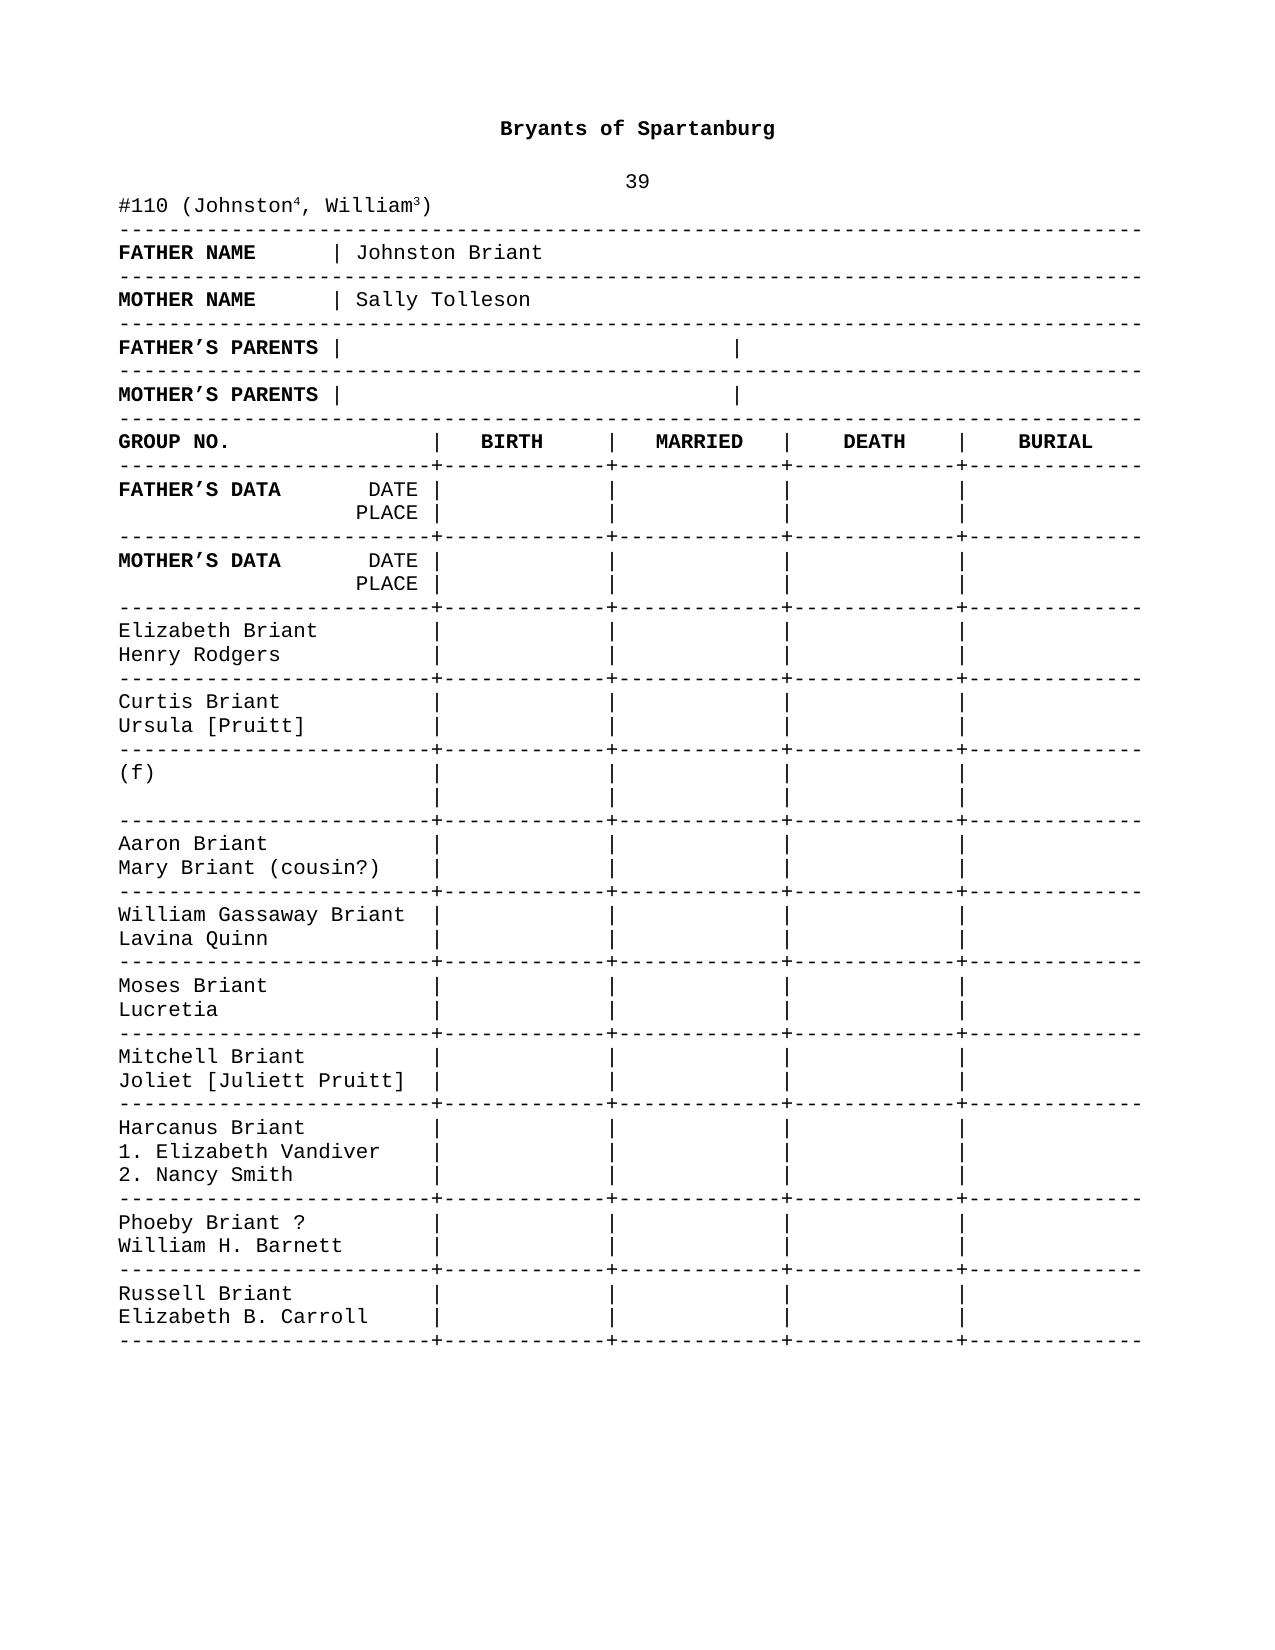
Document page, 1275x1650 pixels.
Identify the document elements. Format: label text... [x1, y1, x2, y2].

text GROUP NO. | BIRTH | MARRIED | DEATH | BURIAL [118, 431, 1157, 455]
text -------------------------+-------------+-------------+-------------+-------------- [118, 526, 1157, 549]
text -------------------------+-------------+-------------+-------------+-------------- [118, 810, 1157, 833]
text 2. Nancy Smith | | | | [118, 1164, 1157, 1188]
text MOTHER’S PARENTS | | [118, 384, 1157, 408]
text William Gassaway Briant | | | | [118, 904, 1157, 928]
text PLACE | | | | [118, 502, 1157, 526]
text -------------------------+-------------+-------------+-------------+-------------- [118, 739, 1157, 762]
text Elizabeth Briant | | | | [118, 621, 1157, 644]
text Mitchell Briant | | | | [118, 1046, 1157, 1070]
text Russell Briant | | | | [118, 1283, 1157, 1306]
text ---------------------------------------------------------------------------------- [118, 266, 1157, 289]
text -------------------------+-------------+-------------+-------------+-------------- [118, 455, 1157, 479]
text ---------------------------------------------------------------------------------- [118, 408, 1157, 431]
text Ursula [Pruitt] | | | | [118, 715, 1157, 739]
text Moses Briant | | | | [118, 975, 1157, 999]
text Aaron Briant | | | | [118, 833, 1157, 857]
text FATHER’S DATA DATE | | | | [118, 479, 1157, 502]
text Elizabeth B. Carroll | | | | [118, 1306, 1157, 1330]
text PLACE | | | | [118, 573, 1157, 597]
text Mary Briant (cousin?) | | | | [118, 857, 1157, 881]
text Henry Rodgers | | | | [118, 644, 1157, 668]
text Phoeby Briant ? | | | | [118, 1212, 1157, 1235]
text FATHER NAME | Johnston Briant [118, 242, 1157, 266]
text 1. Elizabeth Vandiver | | | | [118, 1141, 1157, 1164]
text -------------------------+-------------+-------------+-------------+-------------- [118, 668, 1157, 691]
text William H. Barnett | | | | [118, 1235, 1157, 1259]
text Lucretia | | | | [118, 999, 1157, 1022]
text -------------------------+-------------+-------------+-------------+-------------- [118, 1022, 1157, 1046]
text -------------------------+-------------+-------------+-------------+-------------- [118, 881, 1157, 904]
text MOTHER’S DATA DATE | | | | [118, 549, 1157, 573]
text ---------------------------------------------------------------------------------- [118, 218, 1157, 242]
text (f) | | | | [118, 762, 1157, 786]
text Curtis Briant | | | | [118, 691, 1157, 715]
text -------------------------+-------------+-------------+-------------+-------------- [118, 1330, 1157, 1353]
text | | | | [118, 786, 1157, 810]
text -------------------------+-------------+-------------+-------------+-------------- [118, 1259, 1157, 1283]
text #110 (Johnston4, William3) [118, 195, 1157, 218]
text ---------------------------------------------------------------------------------- [118, 313, 1157, 337]
text Joliet [Juliett Pruitt] | | | | [118, 1070, 1157, 1093]
text Harcanus Briant | | | | [118, 1117, 1157, 1141]
text -------------------------+-------------+-------------+-------------+-------------- [118, 1188, 1157, 1212]
text FATHER’S PARENTS | | [118, 337, 1157, 360]
text -------------------------+-------------+-------------+-------------+-------------- [118, 597, 1157, 621]
text Lavina Quinn | | | | [118, 928, 1157, 952]
text -------------------------+-------------+-------------+-------------+-------------- [118, 952, 1157, 975]
text ---------------------------------------------------------------------------------- [118, 360, 1157, 384]
text -------------------------+-------------+-------------+-------------+-------------- [118, 1093, 1157, 1117]
text 39 [118, 171, 1157, 195]
text MOTHER NAME | Sally Tolleson [118, 289, 1157, 313]
